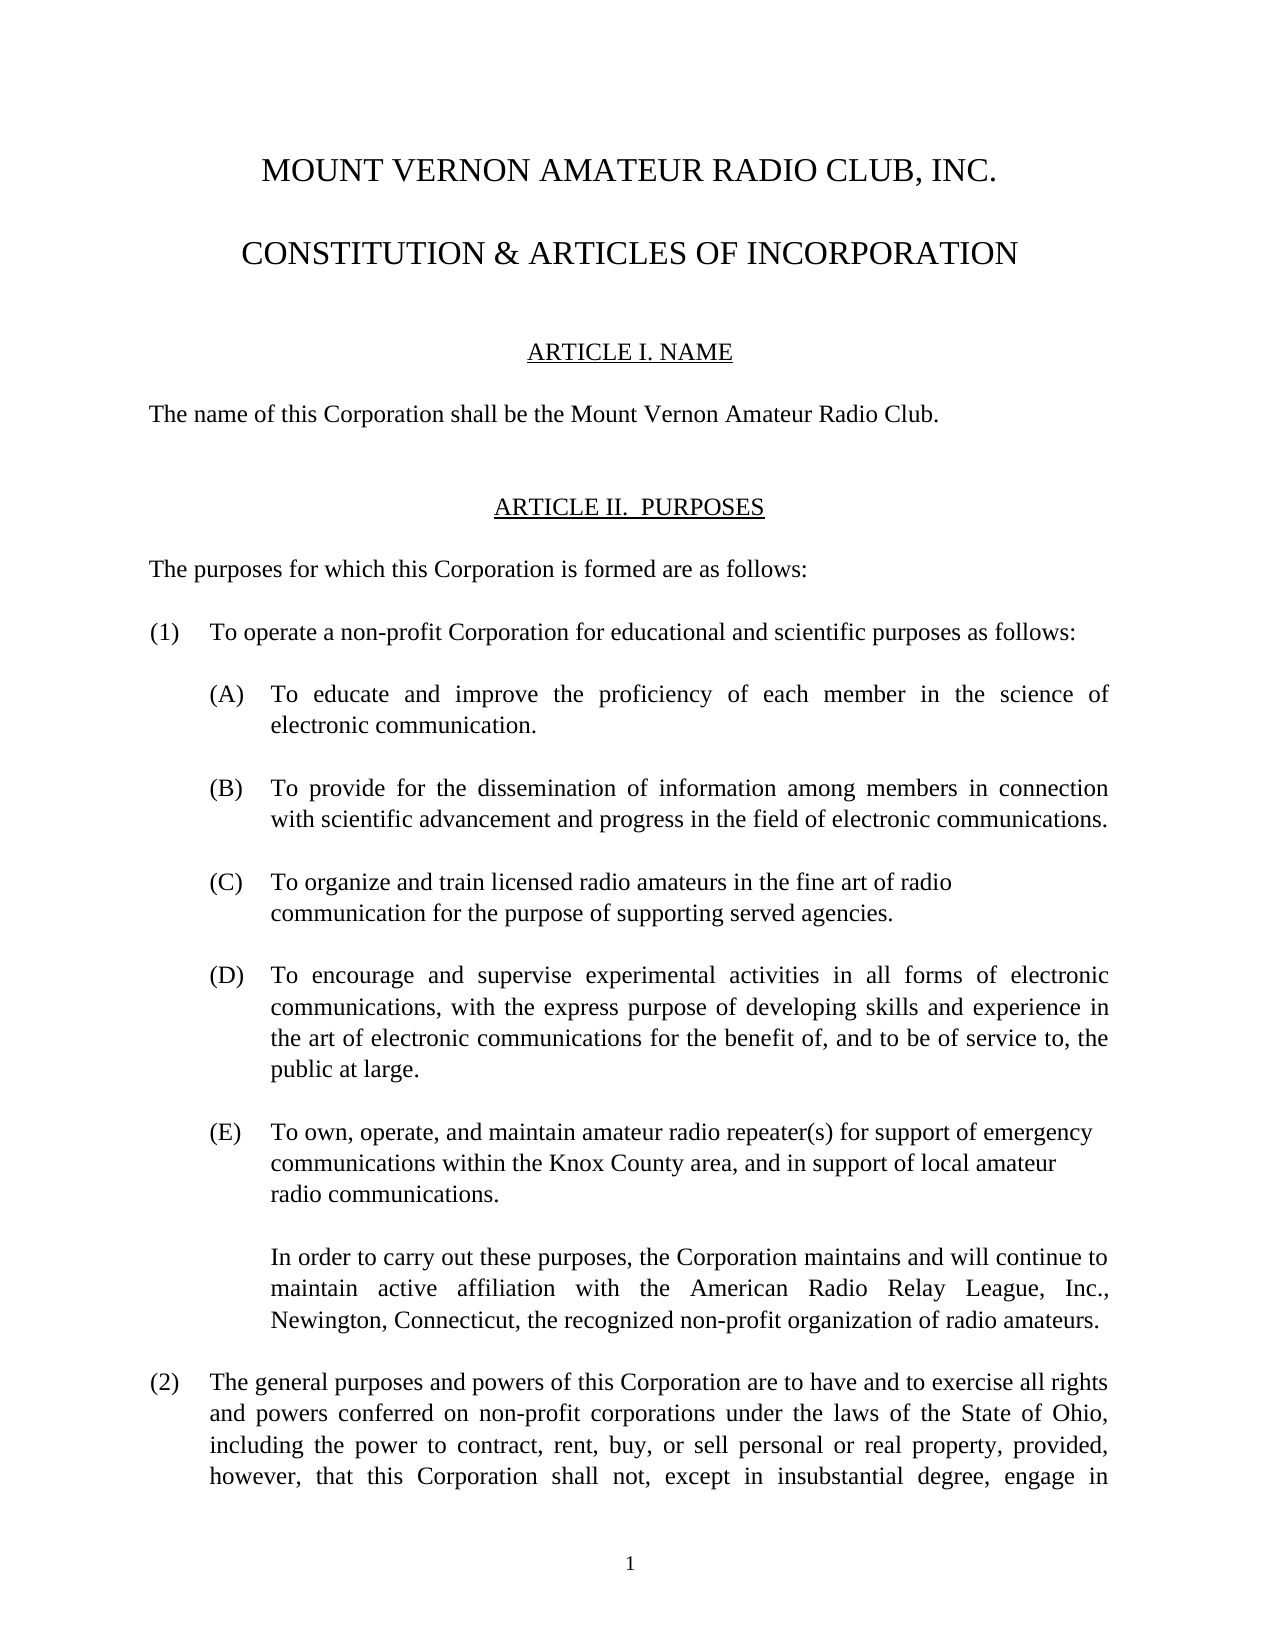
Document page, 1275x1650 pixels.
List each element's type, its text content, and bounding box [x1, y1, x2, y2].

subtitle ARTICLE II. PURPOSES [151, 492, 1107, 521]
list To encourage and supervise experimental activities in all forms of electronic communications, with the express purpose of developing skills and experience in the art of electronic communications for the benefit of, and to be of service to, the public at large. [209, 961, 1110, 1083]
list To provide for the dissemination of information among members in connection with scientific advancement and progress in the field of electronic communications. [209, 773, 1110, 833]
list To educate and improve the proficiency of each member in the science of electronic communication. [209, 679, 1110, 739]
text ARTICLE I. NAME [151, 337, 1109, 365]
list To own, operate, and maintain amateur radio repeater(s) for support of emergency communications within the Knox County area, and in support of local amateur radio communications. [209, 1117, 1110, 1208]
text In order to carry out these purposes, the Corporation maintains and will continue to maintain active affiliation with the American Radio Relay League, Inc., Newington, Connecticut, the recognized non-profit organization of radio amateurs. [270, 1242, 1110, 1333]
text CONSTITUTION & ARTICLES OF INCORPORATION [150, 233, 1110, 271]
text The name of this Corporation shall be the Mount Vernon Amateur Radio Club. [148, 399, 1110, 427]
text The purposes for which this Corporation is formed are as follows: [148, 554, 1110, 583]
text MOUNT VERNON AMATEUR RADIO CLUB, INC. [150, 150, 1108, 189]
list To operate a non-profit Corporation for educational and scientific purposes as follows: [150, 617, 1110, 646]
list To organize and train licensed radio amateurs in the fine art of radio communication for the purpose of supporting served agencies. [209, 867, 1110, 927]
list The general purposes and powers of this Corporation are to have and to exercise all rights and powers conferred on non-profit corporations under the laws of the State of Ohio, including the power to contract, rent, buy, or sell personal or real property, provided, however, that this Corporation shall not, except in insubstantial degree, engage in [150, 1367, 1110, 1490]
